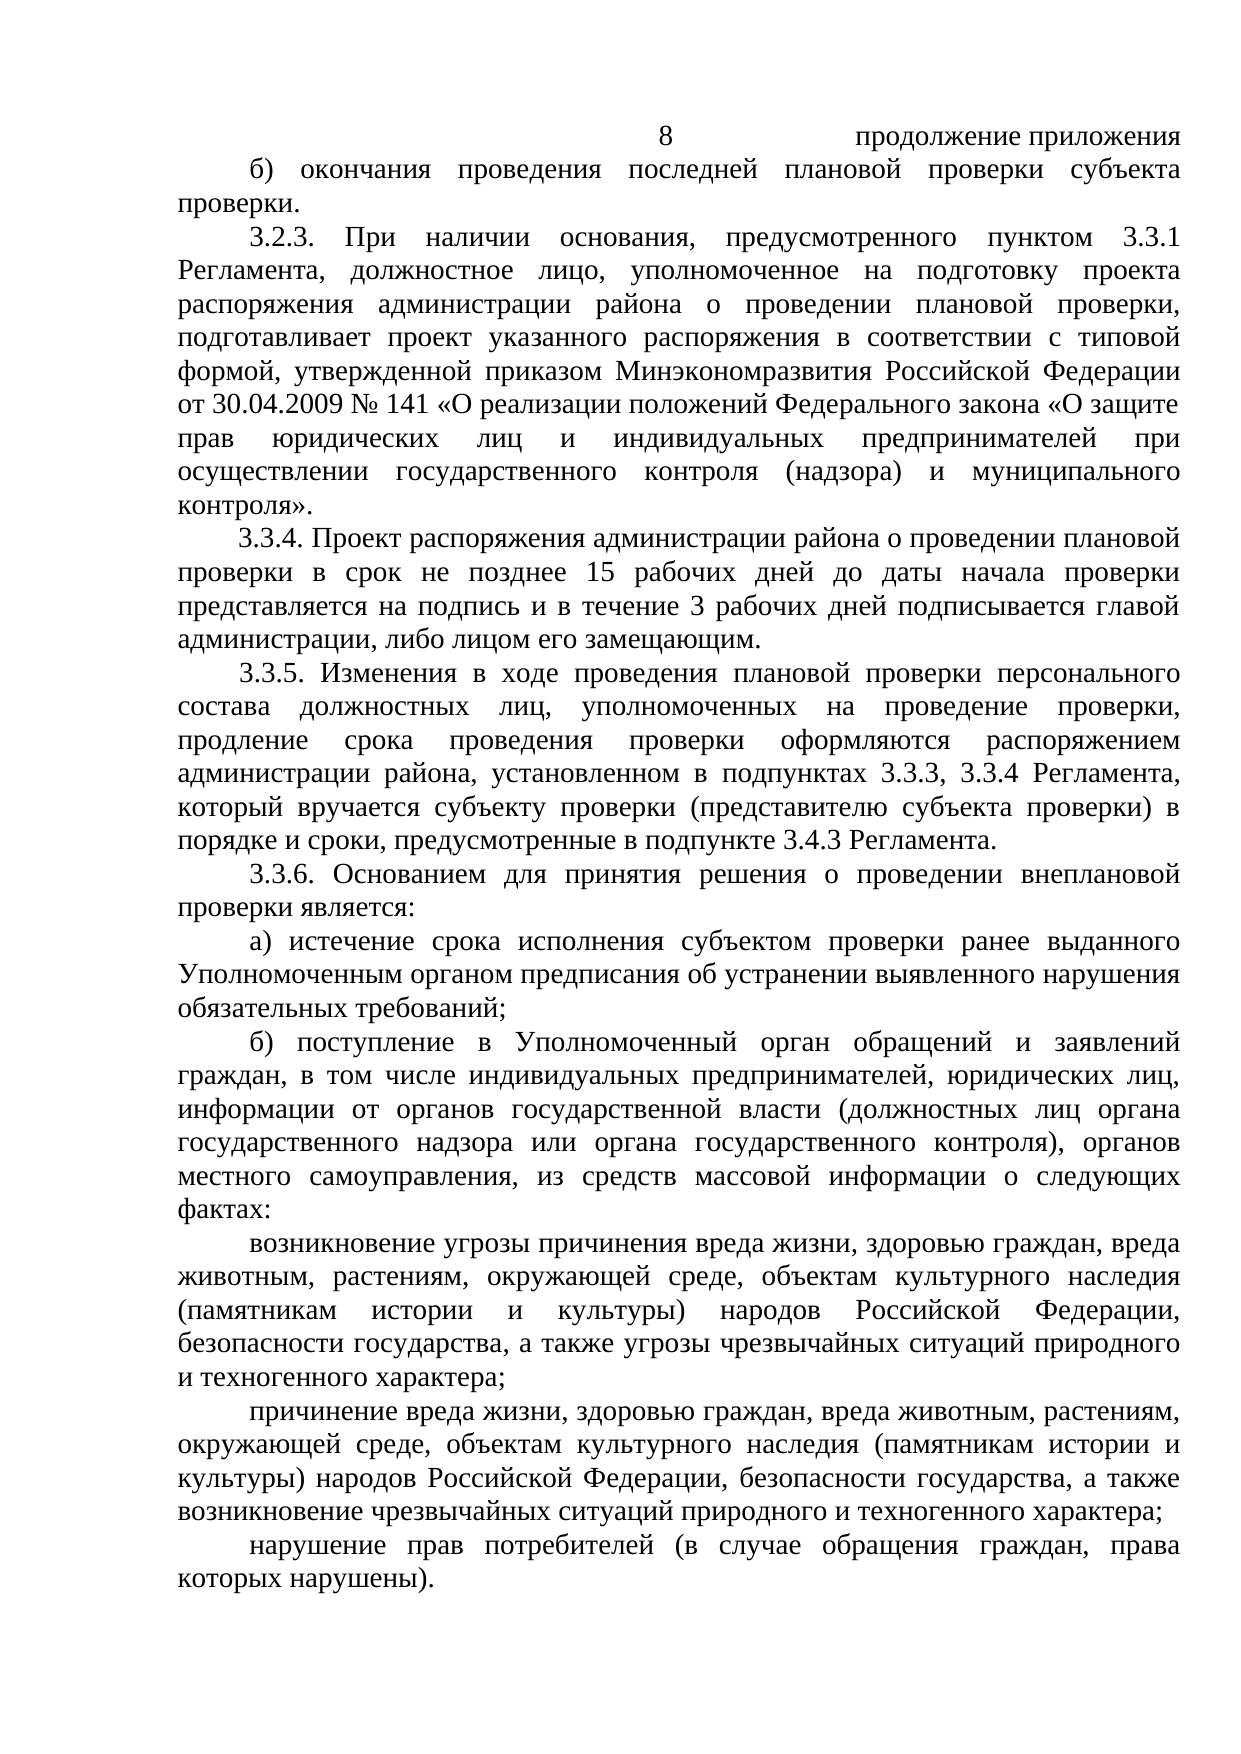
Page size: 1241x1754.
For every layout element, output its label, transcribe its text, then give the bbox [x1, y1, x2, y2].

text 3.2.3. При наличии основания, предусмотренного пунктом 3.3.1 Регламента, должностное лицо, уполномоченное на подготовку проекта распоряжения администрации района о проведении плановой проверки, подготавливает проект указанного распоряжения в соответствии с типовой формой, утвержденной приказом Минэкономразвития Российской Федерации от 30.04.2009 № 141 «О реализации положений Федерального закона «О защите [177, 219, 1181, 420]
list 3.3.5. Изменения в ходе проведения плановой проверки персонального состава должностных лиц, уполномоченных на проведение проверки, продление срока проведения проверки оформляются распоряжением администрации района, установленном в подпунктах 3.3.3, 3.3.4 Регламента, который вручается субъекту проверки (представителю субъекта проверки) в порядке и сроки, предусмотренные в подпункте 3.4.3 Регламента. [177, 655, 1181, 856]
list 3.3.4. Проект распоряжения администрации района о проведении плановой проверки в срок не позднее 15 рабочих дней до даты начала проверки представляется на подпись и в течение 3 рабочих дней подписывается главой администрации, либо лицом его замещающим. [177, 521, 1181, 655]
text а) истечение срока исполнения субъектом проверки ранее выданного Уполномоченным органом предписания об устранении выявленного нарушения обязательных требований; [177, 923, 1181, 1024]
text 3.3.6. Основанием для принятия решения о проведении внеплановой проверки является: [177, 856, 1181, 923]
text б) окончания проведения последней плановой проверки субъекта проверки. [177, 152, 1181, 219]
text возникновение угрозы причинения вреда жизни, здоровью граждан, вреда животным, растениям, окружающей среде, объектам культурного наследия (памятникам истории и культуры) народов Российской Федерации, безопасности государства, а также угрозы чрезвычайных ситуаций природного и техногенного характера; [177, 1225, 1181, 1393]
list 8 продолжение приложения [177, 118, 1181, 152]
text прав юридических лиц и индивидуальных предпринимателей при осуществлении государственного контроля (надзора) и муниципального контроля». [177, 420, 1181, 521]
text причинение вреда жизни, здоровью граждан, вреда животным, растениям, окружающей среде, объектам культурного наследия (памятникам истории и культуры) народов Российской Федерации, безопасности государства, а также возникновение чрезвычайных ситуаций природного и техногенного характера; [177, 1393, 1181, 1527]
text б) поступление в Уполномоченный орган обращений и заявлений граждан, в том числе индивидуальных предпринимателей, юридических лиц, информации от органов государственной власти (должностных лиц органа государственного надзора или органа государственного контроля), органов местного самоуправления, из средств массовой информации о следующих фактах: [177, 1024, 1181, 1225]
text нарушение прав потребителей (в случае обращения граждан, права которых нарушены). [177, 1527, 1181, 1594]
